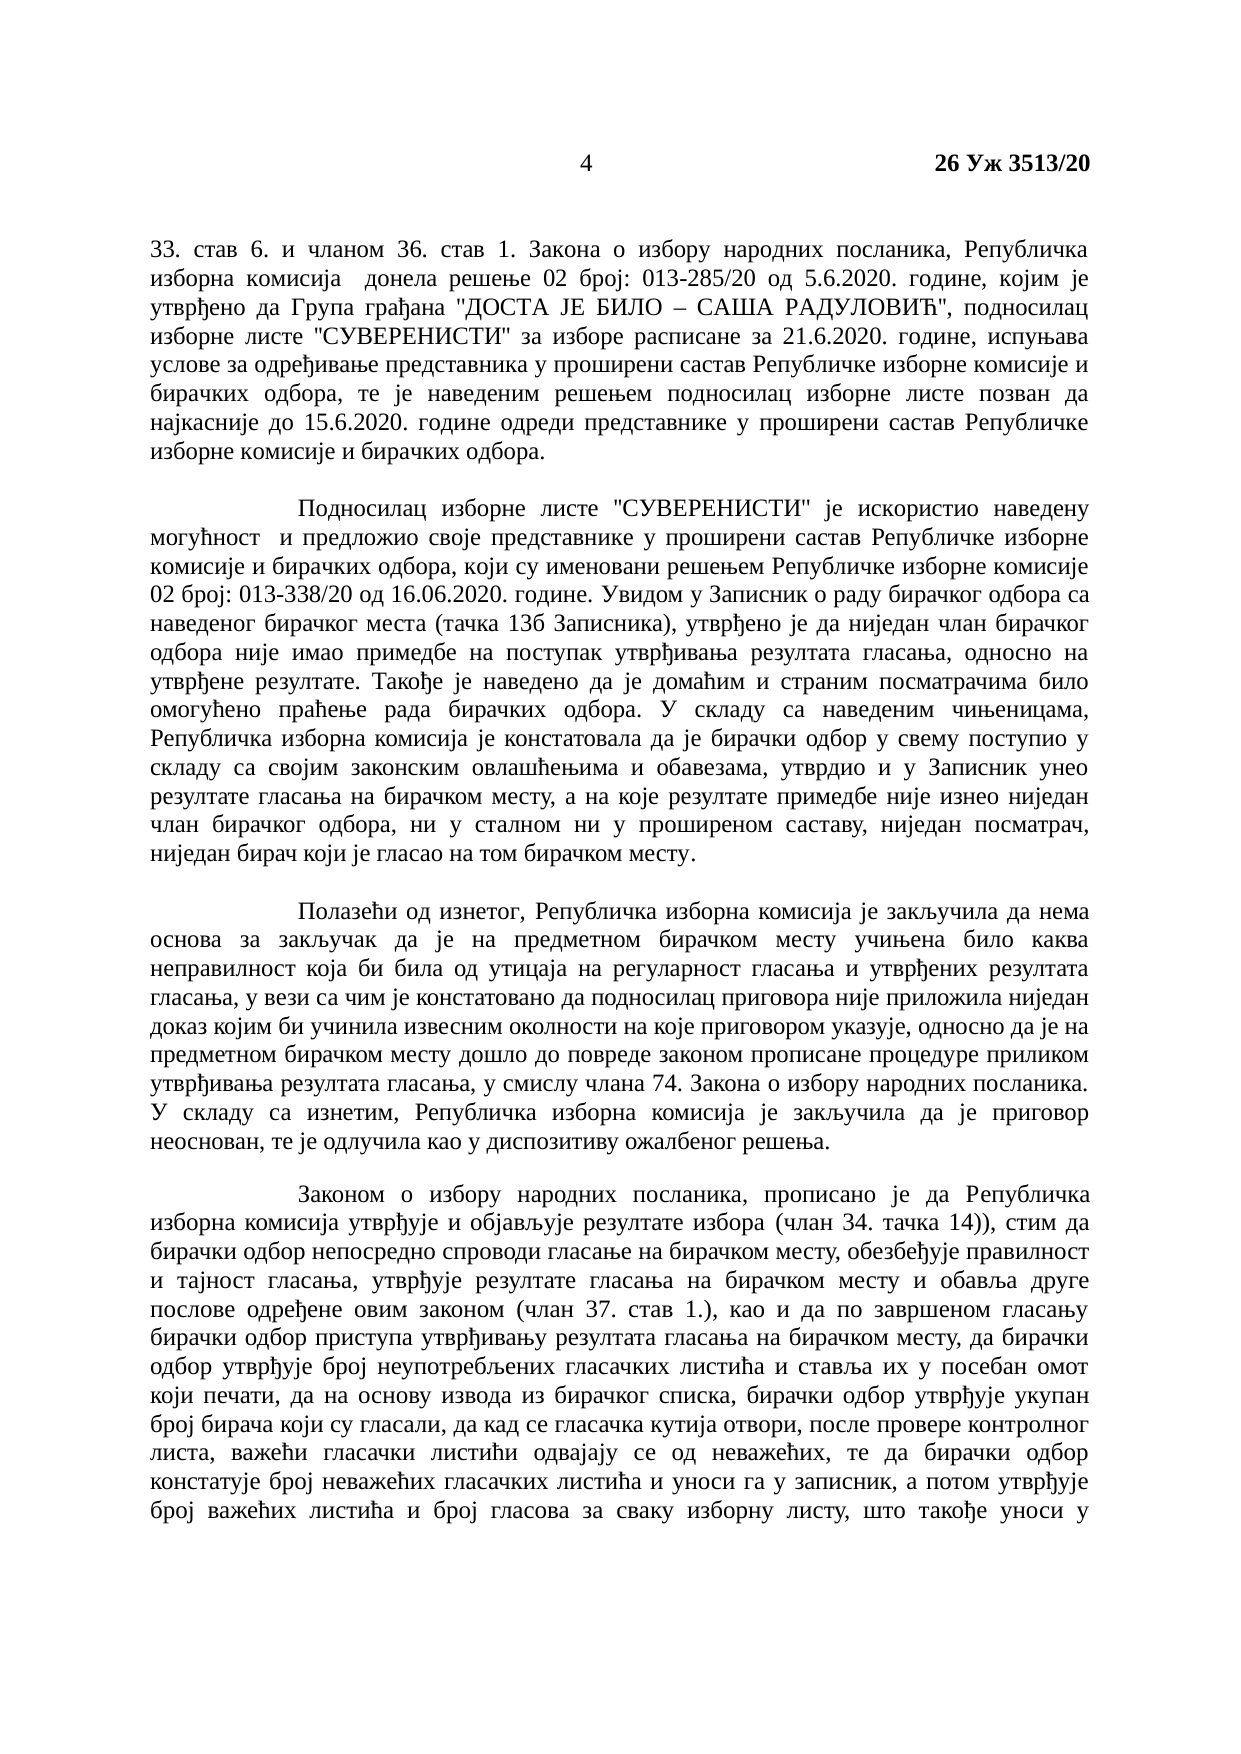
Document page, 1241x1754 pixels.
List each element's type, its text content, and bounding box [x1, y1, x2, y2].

text Подносилац изборне листе ''СУВЕРЕНИСТИ'' је искористио наведену могућност и предложио своје представнике у проширени састав Републичке изборне комисије и бирачких одбора, који су именовани решењем Републичке изборне комисије 02 број: 013-338/20 од 16.06.2020. године. Увидом у Записник о раду бирачког одбора са наведеног бирачког места (тачка 13б Записника), утврђено је да ниједан члан бирачког одбора није имао примедбе на поступак утврђивања резултата гласања, односно на утврђене резултате. Такође је наведено да је домаћим и страним посматрачима било омогућено праћење рада бирачких одбора. У складу са наведеним чињеницама, Републичка изборна комисија је констатовала да је бирачки одбор у свему поступио у складу са својим законским овлашћењима и обавезама, утврдио и у Записник унео резултате гласања на бирачком месту, а на које резултате примедбе није изнео ниједан члан бирачког одбора, ни у сталном ни у проширеном саставу, ниједан посматрач, ниједан бирач који је гласао на том бирачком месту. [150, 493, 1090, 867]
text Полазећи од изнетог, Републичка изборна комисија је закључила да нема основа за закључак да је на предметном бирачком месту учињена било каква неправилност која би била од утицаја на регуларност гласања и утврђених резултата гласања, у вези са чим је констатовано да подносилац приговора није приложила ниједан доказ којим би учинила извесним околности на које приговором указује, односно да је на предметном бирачком месту дошло до повреде законом прописане процедуре приликом утврђивања резултата гласања, у смислу члана 74. Закона о избору народних посланика. У складу са изнетим, Републичка изборна комисија је закључила да је приговор неоснован, те је одлучила као у диспозитиву ожалбеног решења. [150, 896, 1090, 1154]
text Законом о избору народних посланика, прописано је да Републичка изборна комисија утврђује и објављује резултате избора (члан 34. тачка 14)), стим да бирачки одбор непосредно спроводи гласање на бирачком месту, обезбеђује правилност и тајност гласања, утврђује резултате гласања на бирачком месту и обавља друге послове одређене овим законом (члан 37. став 1.), као и да по завршеном гласању бирачки одбор приступа утврђивању резултата гласања на бирачком месту, да бирачки одбор утврђује број неупотребљених гласачких листића и ставља их у посебан омот који печати, да на основу извода из бирачког списка, бирачки одбор утврђује укупан број бирача који су гласали, да кад се гласачка кутија отвори, после провере контролног листа, важећи гласачки листићи одвајају се од неважећих, те да бирачки одбор констатује број неважећих гласачких листића и уноси га у записник, а потом утврђује број важећих листића и број гласова за сваку изборну листу, што такође уноси у [150, 1179, 1090, 1524]
text 33. став 6. и чланом 36. став 1. Закона о избору народних посланика, Републичка изборна комисија донела решење 02 број: 013-285/20 од 5.6.2020. године, којим је утврђено да Група грађана ''ДОСТА ЈЕ БИЛО – САША РАДУЛОВИЋ'', подносилац изборне листе ''СУВЕРЕНИСТИ'' за изборе расписане за 21.6.2020. године, испуњава услове за одређивање представника у проширени састав Републичке изборне комисије и бирачких одбора, те је наведеним решењем подносилац изборне листе позван да најкасније до 15.6.2020. године одреди представнике у проширени састав Републичке изборне комисије и бирачких одбора. [150, 234, 1090, 464]
